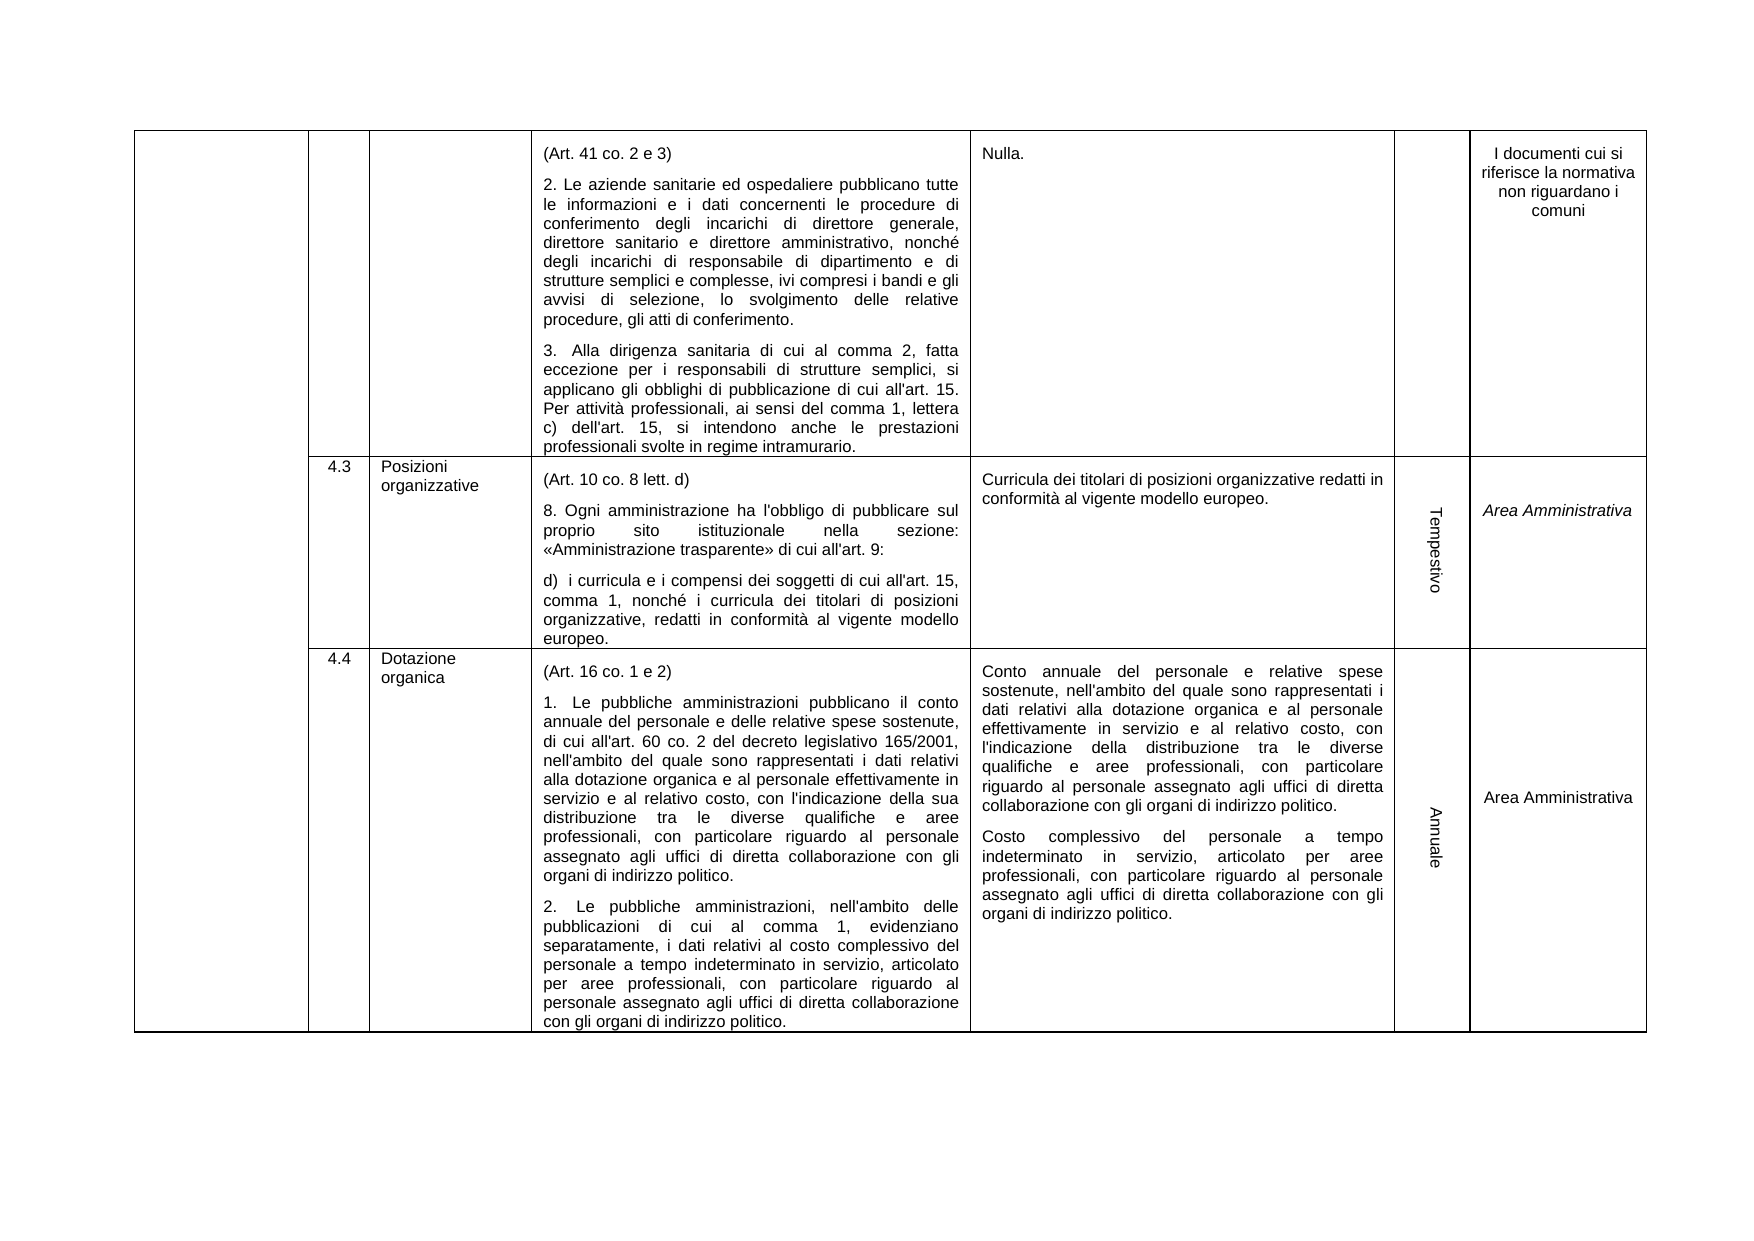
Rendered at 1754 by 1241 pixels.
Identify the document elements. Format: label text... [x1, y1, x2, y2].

table_cell (Art. 10 co. 8 lett. d) 8. Ogni amministrazione ha l'obbligo di pubblicare sul proprio sito istituzionale nella sezione: «Amministrazione trasparente» di cui all'art. 9: d) i curricula e i compensi dei soggetti di cui all'art. 15, comma 1, nonché i curricula dei titolari di posizioni organizzative, redatti in conformità al vigente modello europeo. [532, 457, 970, 648]
table_cell [130, 456, 134, 648]
table_cell [130, 648, 134, 1031]
table_cell [370, 131, 531, 456]
table_cell [1395, 131, 1469, 456]
table_cell [130, 130, 134, 456]
table_cell (Art. 41 co. 2 e 3) 2. Le aziende sanitarie ed ospedaliere pubblicano tutte le informazioni e i dati concernenti le procedure di conferimento degli incarichi di direttore generale, direttore sanitario e direttore amministrativo, nonché degli incarichi di responsabile di dipartimento e di strutture semplici e complesse, ivi compresi i bandi e gli avvisi di selezione, lo svolgimento delle relative procedure, gli atti di conferimento. 3. Alla dirigenza sanitaria di cui al comma 2, fatta eccezione per i responsabili di strutture semplici, si applicano gli obblighi di pubblicazione di cui all'art. 15. Per attività professionali, ai sensi del comma 1, lettera c) dell'art. 15, si intendono anche le prestazioni professionali svolte in regime intramurario. [532, 131, 970, 456]
table_cell Curricula dei titolari di posizioni organizzative redatti in conformità al vigente modello europeo. [971, 457, 1394, 648]
table_cell Conto annuale del personale e relative spese sostenute, nell'ambito del quale sono rappresentati i dati relativi alla dotazione organica e al personale effettivamente in servizio e al relativo costo, con l'indicazione della distribuzione tra le diverse qualifiche e aree professionali, con particolare riguardo al personale assegnato agli uffici di diretta collaborazione con gli organi di indirizzo politico. Costo complessivo del personale a tempo indeterminato in servizio, articolato per aree professionali, con particolare riguardo al personale assegnato agli uffici di diretta collaborazione con gli organi di indirizzo politico. [971, 649, 1394, 1031]
table_cell Nulla. [971, 131, 1394, 456]
table_cell [135, 131, 308, 1031]
table_cell Annuale [1395, 649, 1469, 1031]
table_cell [309, 131, 369, 456]
table_cell (Art. 16 co. 1 e 2) 1. Le pubbliche amministrazioni pubblicano il conto annuale del personale e delle relative spese sostenute, di cui all'art. 60 co. 2 del decreto legislativo 165/2001, nell'ambito del quale sono rappresentati i dati relativi alla dotazione organica e al personale effettivamente in servizio e al relativo costo, con l'indicazione della sua distribuzione tra le diverse qualifiche e aree professionali, con particolare riguardo al personale assegnato agli uffici di diretta collaborazione con gli organi di indirizzo politico. 2. Le pubbliche amministrazioni, nell'ambito delle pubblicazioni di cui al comma 1, evidenziano separatamente, i dati relativi al costo complessivo del personale a tempo indeterminato in servizio, articolato per aree professionali, con particolare riguardo al personale assegnato agli uffici di diretta collaborazione con gli organi di indirizzo politico. [532, 649, 970, 1031]
table_cell Tempestivo [1395, 457, 1469, 648]
table_cell Posizioni organizzative [370, 457, 531, 648]
table_cell Area Amministrativa [1471, 649, 1646, 1031]
table_cell Dotazione organica [370, 649, 531, 1031]
table_cell 4.3 [309, 457, 369, 648]
table_cell 4.4 [309, 649, 369, 1031]
table_cell I documenti cui si riferisce la normativa non riguardano i comuni [1471, 131, 1646, 456]
table_cell Area Amministrativa [1471, 457, 1646, 648]
